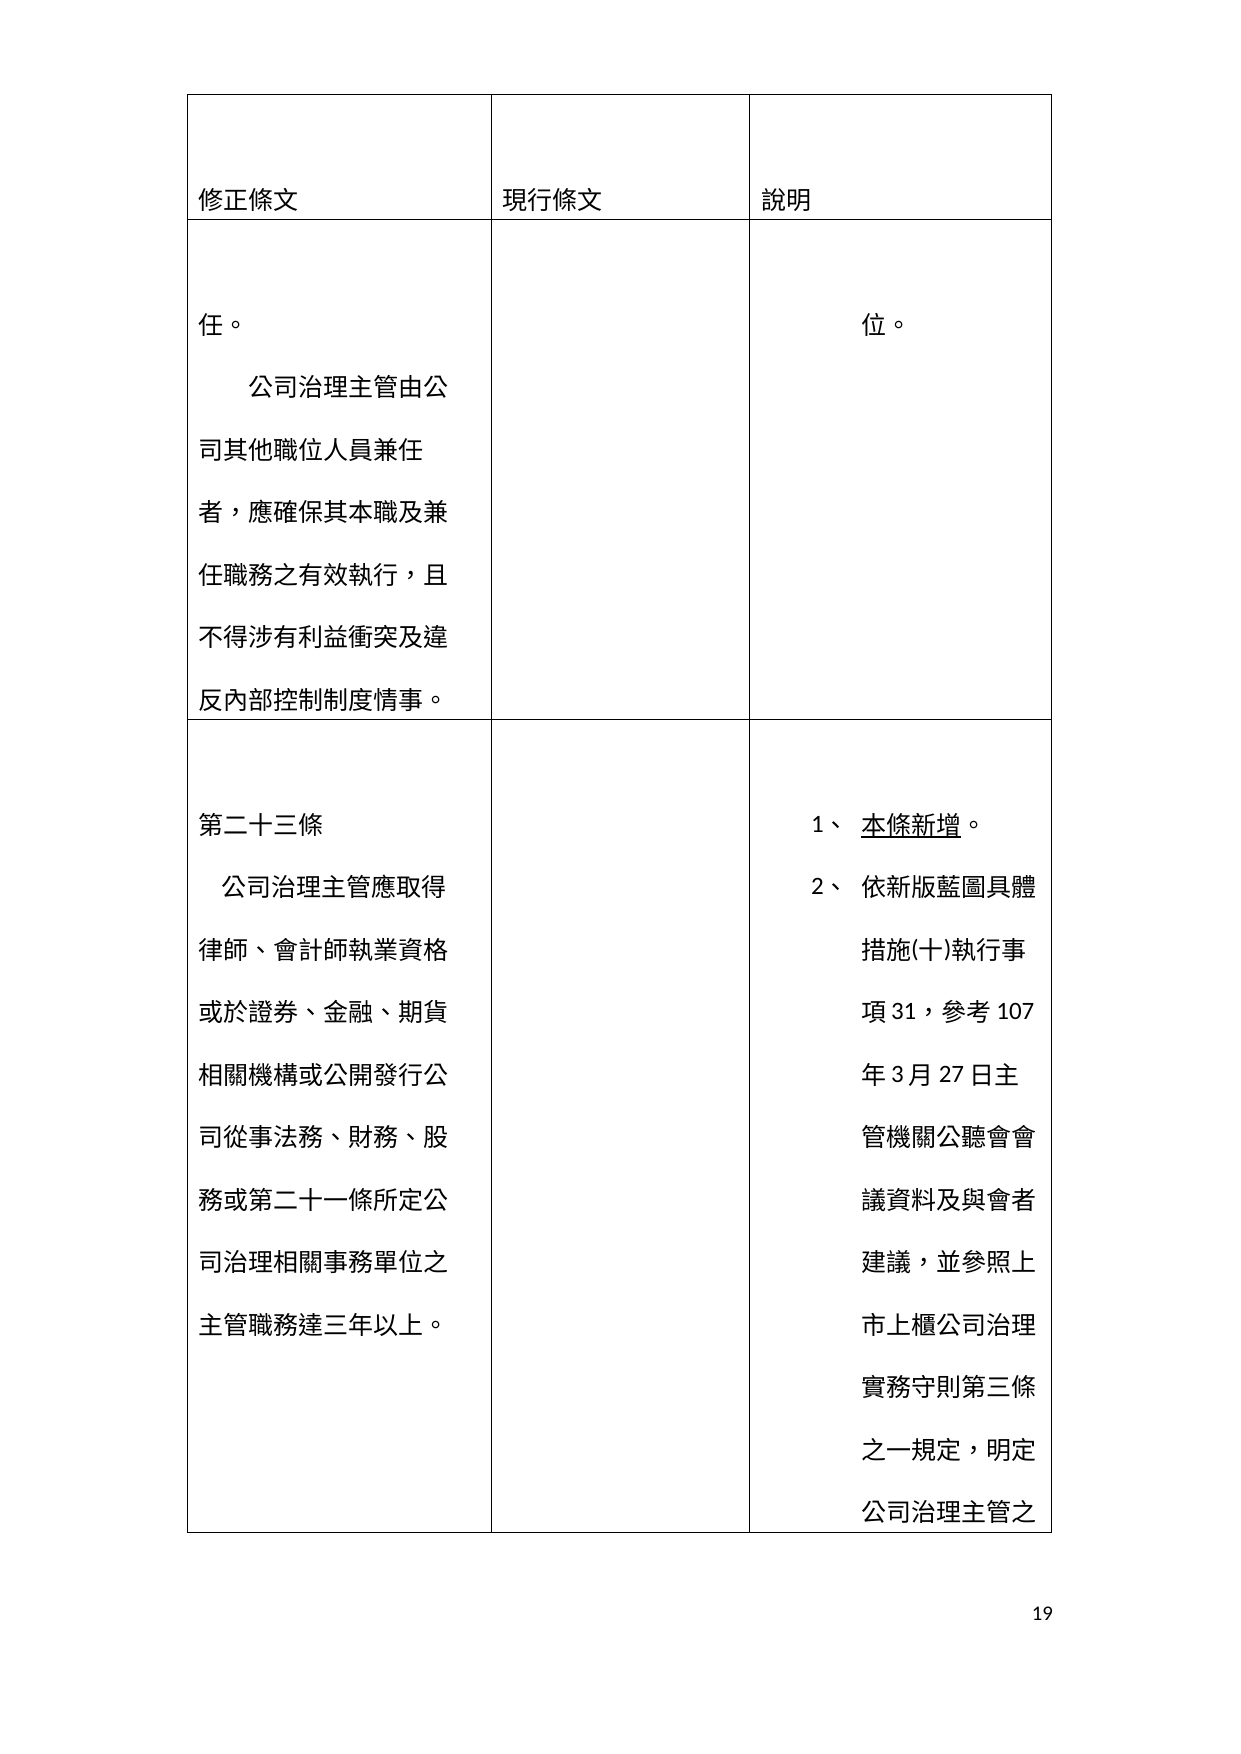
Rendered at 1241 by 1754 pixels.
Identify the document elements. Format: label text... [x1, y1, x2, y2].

table_header 現行條文 [492, 95, 749, 219]
table_cell [492, 720, 749, 1532]
table_cell 任。 公司治理主管由公司其他職位人員兼任者，應確保其本職及兼任職務之有效執行，且不得涉有利益衝突及違反內部控制制度情事。 [188, 220, 491, 719]
table_header 修正條文 [188, 95, 491, 219]
table_cell 本條新增。 依新版藍圖具體措施(十)執行事項31，參考107年3月27日主管機關公聽會會議資料及與會者建議，並參照上市上櫃公司治理實務守則第三條之一規定，明定公司治理主管之資格條件。 參照發行人證券商證券交易所會計主管資格條件及專業進修辦法第三條第一款規定，明定公司治理主管為律師、會計師者，應具執業資格。 配合本要點第二十一條規定，明定從事公司治理相關事務單位之主管職務為公司治理主管資格條件之一。 [750, 720, 1051, 1532]
table_header 說明 [750, 95, 1051, 219]
table_cell [492, 220, 749, 719]
table_cell 本條新增。 依新版藍圖具體措施(十)執行事項31及107年3月27日主管機關公聽會會議資料，明定公司治理主管之職位定位。 [750, 220, 1051, 719]
table_cell 第二十三條 公司治理主管應取得律師、會計師執業資格或於證券、金融、期貨相關機構或公開發行公司從事法務、財務、股務或第二十一條所定公司治理相關事務單位之主管職務達三年以上。 [188, 720, 491, 1532]
